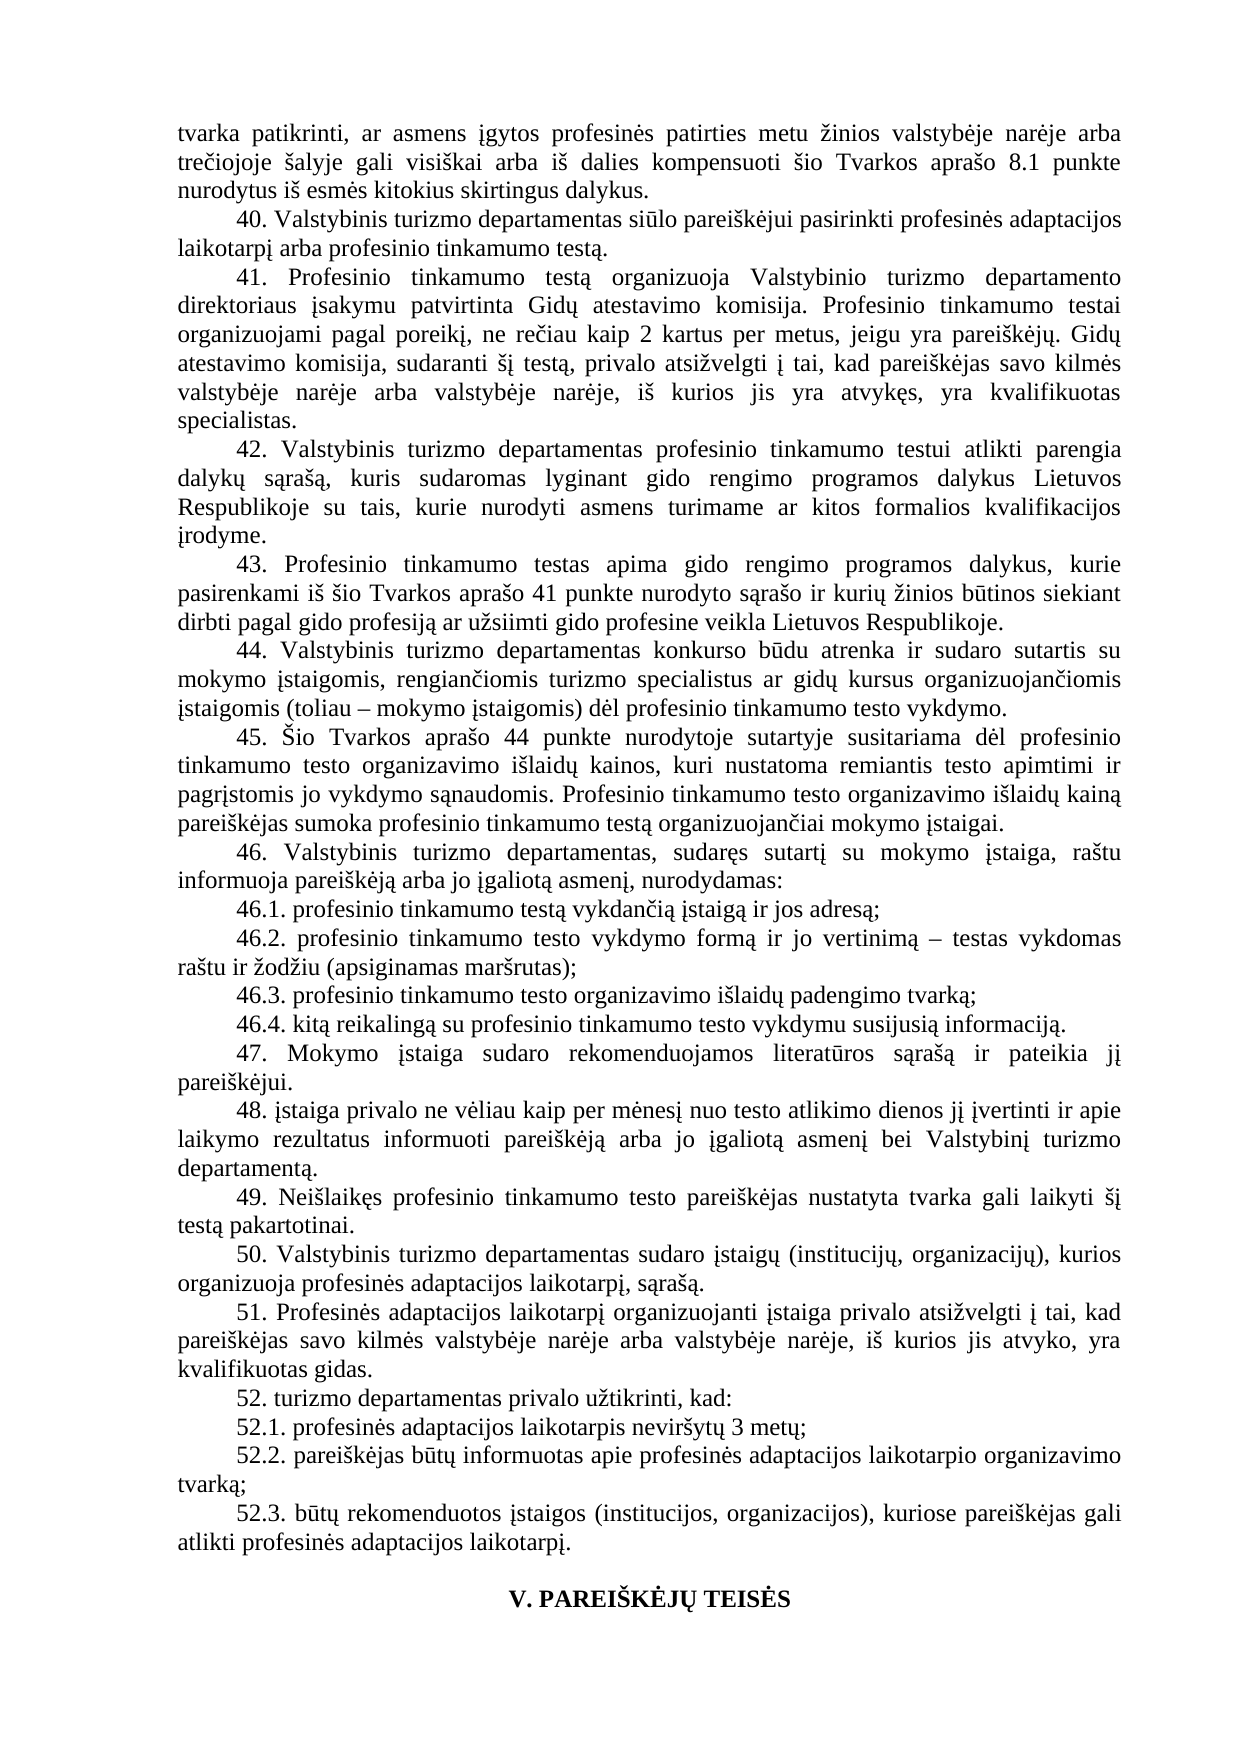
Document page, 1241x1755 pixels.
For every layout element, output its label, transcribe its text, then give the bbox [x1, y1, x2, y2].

text tvarka patikrinti, ar asmens įgytos profesinės patirties metu žinios valstybėje narėje arba trečiojoje šalyje gali visiškai arba iš dalies kompensuoti šio Tvarkos aprašo 8.1 punkte nurodytus iš esmės kitokius skirtingus dalykus. [177, 118, 1122, 204]
text 43. Profesinio tinkamumo testas apima gido rengimo programos dalykus, kurie pasirenkami iš šio Tvarkos aprašo 41 punkte nurodyto sąrašo ir kurių žinios būtinos siekiant dirbti pagal gido profesiją ar užsiimti gido profesine veikla Lietuvos Respublikoje. [177, 549, 1122, 636]
text 46.1. profesinio tinkamumo testą vykdančią įstaigą ir jos adresą; [177, 894, 1122, 923]
text 41. Profesinio tinkamumo testą organizuoja Valstybinio turizmo departamento direktoriaus įsakymu patvirtinta Gidų atestavimo komisija. Profesinio tinkamumo testai organizuojami pagal poreikį, ne rečiau kaip 2 kartus per metus, jeigu yra pareiškėjų. Gidų atestavimo komisija, sudaranti šį testą, privalo atsižvelgti į tai, kad pareiškėjas savo kilmės valstybėje narėje arba valstybėje narėje, iš kurios jis yra atvykęs, yra kvalifikuotas specialistas. [177, 262, 1122, 434]
text 48. įstaiga privalo ne vėliau kaip per mėnesį nuo testo atlikimo dienos jį įvertinti ir apie laikymo rezultatus informuoti pareiškėją arba jo įgaliotą asmenį bei Valstybinį turizmo departamentą. [177, 1096, 1122, 1182]
text 40. Valstybinis turizmo departamentas siūlo pareiškėjui pasirinkti profesinės adaptacijos laikotarpį arba profesinio tinkamumo testą. [177, 204, 1122, 262]
text 42. Valstybinis turizmo departamentas profesinio tinkamumo testui atlikti parengia dalykų sąrašą, kuris sudaromas lyginant gido rengimo programos dalykus Lietuvos Respublikoje su tais, kurie nurodyti asmens turimame ar kitos formalios kvalifikacijos įrodyme. [177, 434, 1122, 549]
text 52. turizmo departamentas privalo užtikrinti, kad: [177, 1383, 1122, 1412]
text 46.3. profesinio tinkamumo testo organizavimo išlaidų padengimo tvarką; [177, 981, 1122, 1009]
text 46. Valstybinis turizmo departamentas, sudaręs sutartį su mokymo įstaiga, raštu informuoja pareiškėją arba jo įgaliotą asmenį, nurodydamas: [177, 837, 1122, 894]
text 49. Neišlaikęs profesinio tinkamumo testo pareiškėjas nustatyta tvarka gali laikyti šį testą pakartotinai. [177, 1182, 1122, 1239]
text 52.1. profesinės adaptacijos laikotarpis neviršytų 3 metų; [177, 1412, 1122, 1441]
text 44. Valstybinis turizmo departamentas konkurso būdu atrenka ir sudaro sutartis su mokymo įstaigomis, rengiančiomis turizmo specialistus ar gidų kursus organizuojančiomis įstaigomis (toliau – mokymo įstaigomis) dėl profesinio tinkamumo testo vykdymo. [177, 636, 1122, 722]
text 46.4. kitą reikalingą su profesinio tinkamumo testo vykdymu susijusią informaciją. [177, 1009, 1122, 1038]
text V. PAREIŠKĖJŲ TEISĖS [177, 1584, 1122, 1613]
text 46.2. profesinio tinkamumo testo vykdymo formą ir jo vertinimą – testas vykdomas raštu ir žodžiu (apsiginamas maršrutas); [177, 923, 1122, 981]
text 50. Valstybinis turizmo departamentas sudaro įstaigų (institucijų, organizacijų), kurios organizuoja profesinės adaptacijos laikotarpį, sąrašą. [177, 1239, 1122, 1297]
text 52.3. būtų rekomenduotos įstaigos (institucijos, organizacijos), kuriose pareiškėjas gali atlikti profesinės adaptacijos laikotarpį. [177, 1498, 1122, 1556]
text 47. Mokymo įstaiga sudaro rekomenduojamos literatūros sąrašą ir pateikia jį pareiškėjui. [177, 1038, 1122, 1096]
text 45. Šio Tvarkos aprašo 44 punkte nurodytoje sutartyje susitariama dėl profesinio tinkamumo testo organizavimo išlaidų kainos, kuri nustatoma remiantis testo apimtimi ir pagrįstomis jo vykdymo sąnaudomis. Profesinio tinkamumo testo organizavimo išlaidų kainą pareiškėjas sumoka profesinio tinkamumo testą organizuojančiai mokymo įstaigai. [177, 722, 1122, 837]
text 52.2. pareiškėjas būtų informuotas apie profesinės adaptacijos laikotarpio organizavimo tvarką; [177, 1441, 1122, 1498]
text 51. Profesinės adaptacijos laikotarpį organizuojanti įstaiga privalo atsižvelgti į tai, kad pareiškėjas savo kilmės valstybėje narėje arba valstybėje narėje, iš kurios jis atvyko, yra kvalifikuotas gidas. [177, 1297, 1122, 1383]
